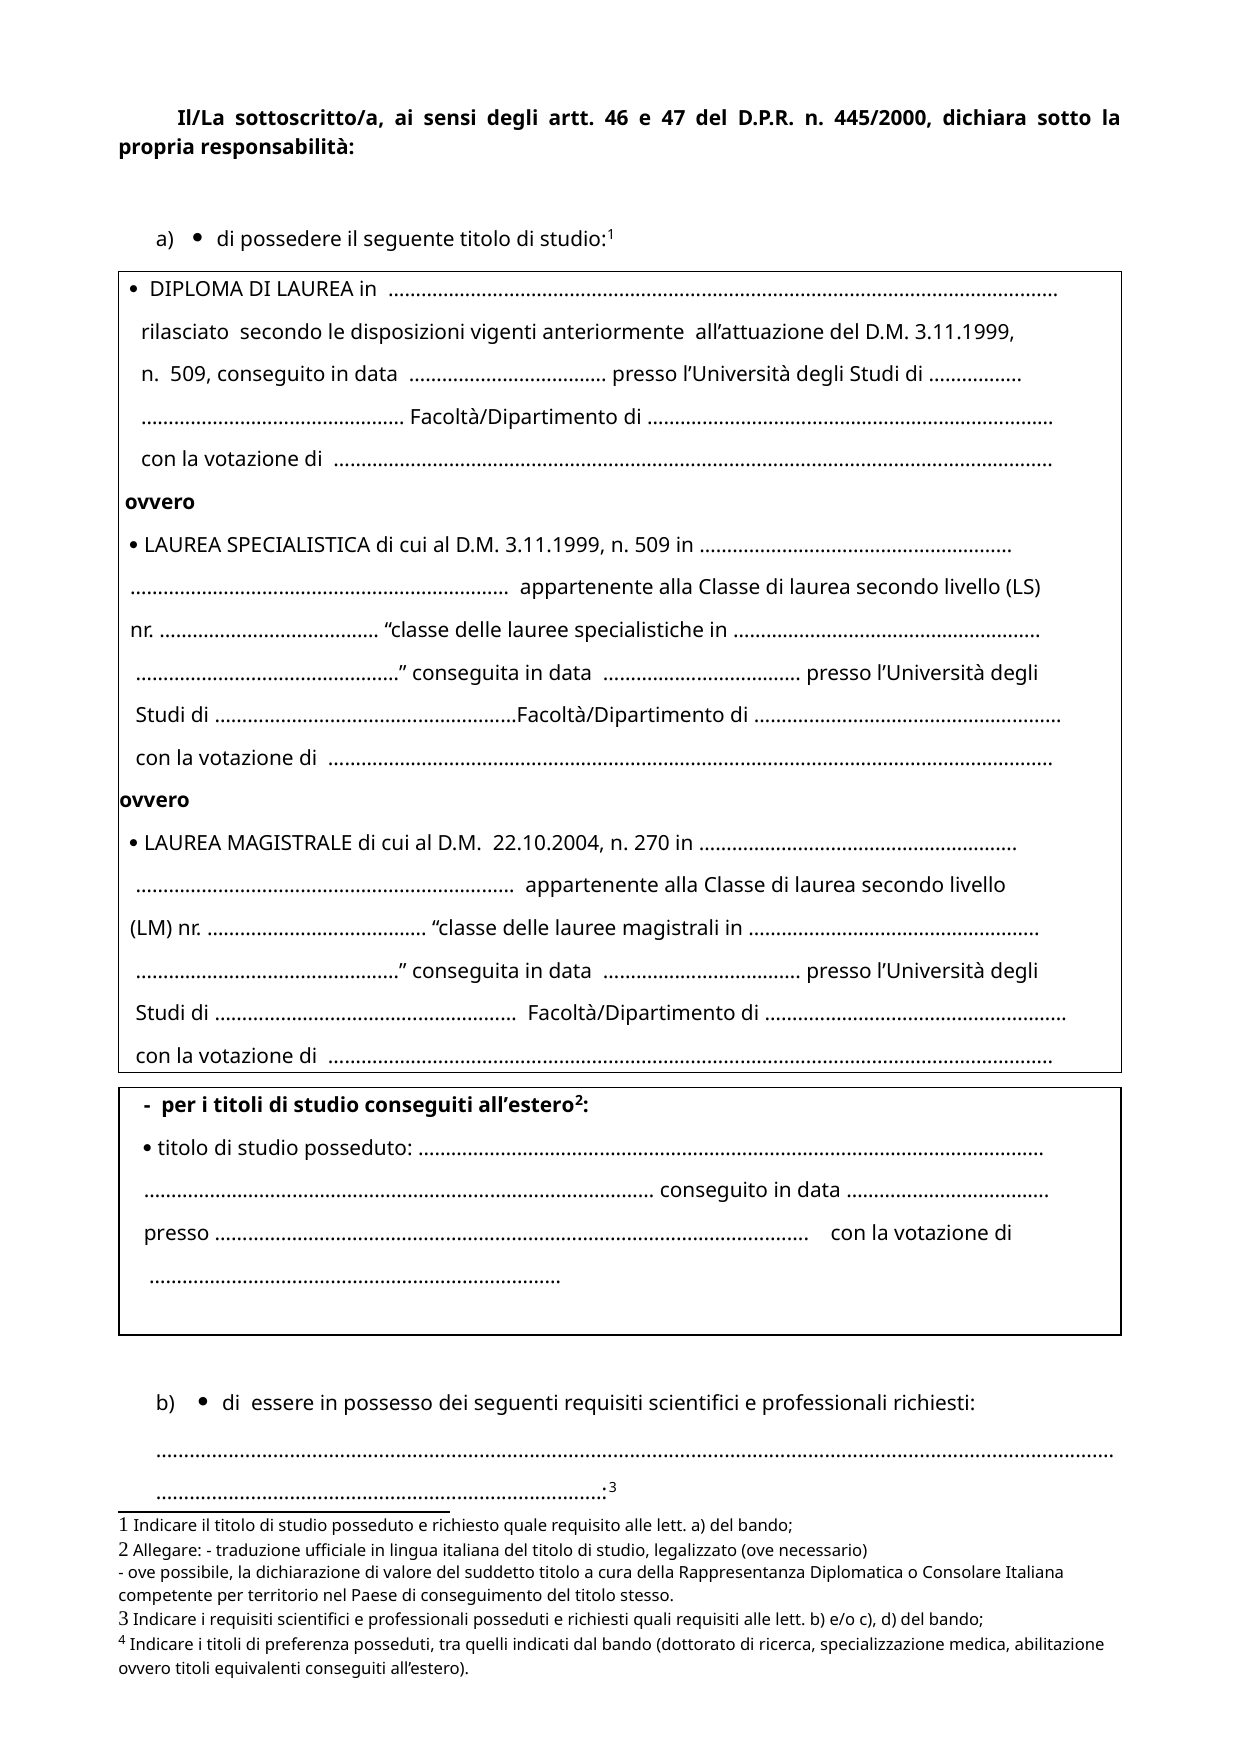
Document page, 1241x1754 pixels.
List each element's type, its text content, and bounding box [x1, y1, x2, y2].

text  LAUREA MAGISTRALE di cui al D.M. 22.10.2004, n. 270 in …………………………………………………. [119, 825, 1121, 856]
text …………………………………………………………… appartenente alla Classe di laurea secondo livello [119, 867, 1121, 899]
text Studi di ……………………………….……………… Facoltà/Dipartimento di ………..………………………………..…… [119, 995, 1121, 1027]
text - ove possibile, la dichiarazione di valore del suddetto titolo a cura della Rappresentanza Diplomatica o Consolare Italiana competente per territorio nel Paese di conseguimento del titolo stesso. [118, 1561, 1122, 1606]
list Indicare il titolo di studio posseduto e richiesto quale requisito alle lett. a) del bando; [118, 1512, 1122, 1537]
text  LAUREA SPECIALISTICA di cui al D.M. 3.11.1999, n. 509 in ………………………………………………… [119, 527, 1121, 558]
text …………………………………………” conseguita in data …………..…………………. presso l’Università degli [119, 953, 1121, 984]
text ………………………………………… Facoltà/Dipartimento di ………..……………………………………………………… [119, 399, 1121, 430]
text …………………………………………………………… appartenente alla Classe di laurea secondo livello (LS) [119, 569, 1121, 601]
text ............................................................................................................................................................................................................................................................: [156, 1435, 1122, 1506]
text Allegare: - traduzione ufficiale in lingua italiana del titolo di studio, legalizzato (ove necessario) [118, 1537, 1122, 1561]
text ………………………………………………………………………………… conseguito in data ………………………………. [120, 1172, 1120, 1204]
text rilasciato secondo le disposizioni vigenti anteriormente all’attuazione del D.M. 3.11.1999, [119, 314, 1121, 345]
list  di essere in possesso dei seguenti requisiti scientifici e professionali richiesti: [156, 1384, 1122, 1418]
text 4 Indicare i titoli di preferenza posseduti, tra quelli indicati dal bando (dottorato di ricerca, specializzazione medica, abilitazione ovvero titoli equivalenti conseguiti all’estero). [118, 1631, 1122, 1679]
text …………………………………………” conseguita in data …………..…………………. presso l’Università degli [119, 654, 1121, 686]
text ovvero [119, 782, 1121, 814]
list  di possedere il seguente titolo di studio: [156, 220, 1122, 254]
text Indicare i requisiti scientifici e professionali posseduti e richiesti quali requisiti alle lett. b) e/o c), d) del bando; [118, 1606, 1122, 1631]
text - per i titoli di studio conseguiti all’estero: [120, 1088, 1120, 1119]
text con la votazione di ………………………………………………………………………………………………………………….. [119, 441, 1121, 473]
text  titolo di studio posseduto: …………………………………………………………………………………………………… [120, 1129, 1120, 1161]
text Studi di ……………………………….………………Facoltà/Dipartimento di ………..……………………………………… [119, 697, 1121, 729]
text con la votazione di ……………………………………………………………………………………………………….………….. [119, 740, 1121, 771]
text con la votazione di ……………………………………………………………………………………………………….………….. [119, 1038, 1121, 1072]
text Il/La sottoscritto/a, ai sensi degli artt. 46 e 47 del D.P.R. n. 445/2000, dichiara sotto la propria responsabilità: [118, 103, 1122, 160]
text presso …………………………………………………………………………………............... con la votazione di [120, 1214, 1120, 1247]
text ovvero [119, 484, 1121, 516]
text (LM) nr. …………………………………. “classe delle lauree magistrali in …………………………………………….. [119, 910, 1121, 942]
text n. 509, conseguito in data …………..…………………. presso l’Università degli Studi di …………….. [119, 356, 1121, 388]
text nr. …………………………………. “classe delle lauree specialistiche in ……………………………………………….. [119, 612, 1121, 643]
text ………………………………………………………………… [120, 1257, 1120, 1289]
text  DIPLOMA DI LAUREA in ……………………………………………………………………………………………………..…… [119, 272, 1121, 303]
